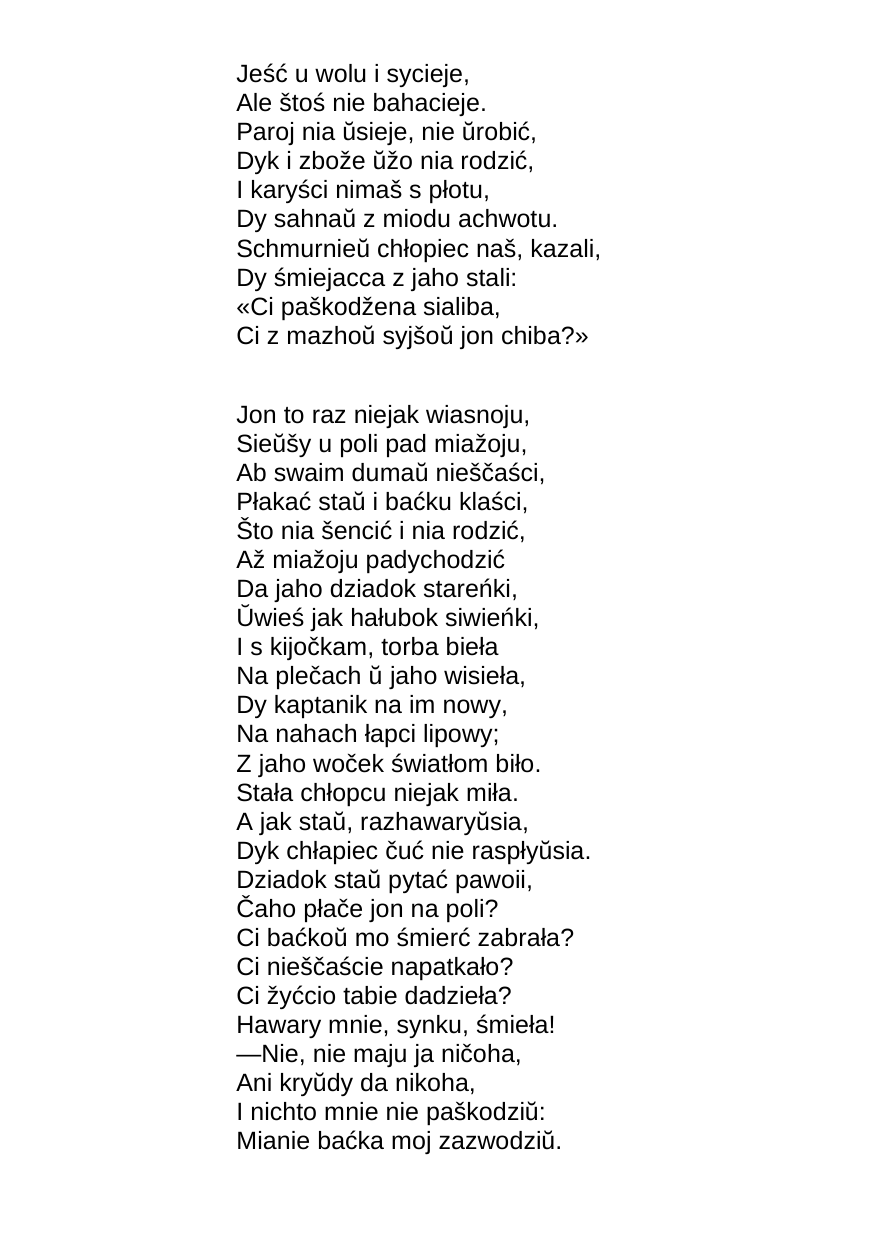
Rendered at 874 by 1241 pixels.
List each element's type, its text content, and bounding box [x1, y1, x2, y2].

text Ci žyćcio tabie dadzieła? [59, 981, 815, 1010]
text Dziadok staŭ pytać pawoii, [59, 865, 815, 894]
text Płakać staŭ i baćku klaści, [59, 487, 815, 516]
text Ale štoś nie bahacieje. [59, 88, 815, 117]
text Ab swaim dumaŭ nieščaści, [59, 458, 815, 487]
text Dy kaptanik na im nowy, [59, 690, 815, 719]
text Jon to raz niejak wiasnoju, [59, 400, 815, 429]
text Až miažoju padychodzić [59, 545, 815, 574]
text Stała chłopcu niejak miła. [59, 777, 815, 807]
text Da jaho dziadok stareńki, [59, 574, 815, 603]
text Jeść u wolu i sycieje, [59, 59, 815, 88]
text Čaho płače jon na poli? [59, 894, 815, 923]
text A jak staŭ, razhawaryŭsia, [59, 807, 815, 836]
text Sieŭšy u poli pad miažoju, [59, 429, 815, 458]
text Schmurnieŭ chłopiec naš, kazali, [59, 233, 815, 262]
text Dy sahnaŭ z miodu achwotu. [59, 204, 815, 233]
text Na nahach łapci lipowy; [59, 719, 815, 748]
text «Ci paškodžena sialiba, [59, 292, 815, 321]
text Mianie baćka moj zazwodziŭ. [59, 1126, 815, 1155]
text I s kijočkam, torba bieła [59, 632, 815, 661]
text Što nia šencić i nia rodzić, [59, 516, 815, 545]
text Na plečach ŭ jaho wisieła, [59, 661, 815, 690]
text I karyści nimaš s płotu, [59, 175, 815, 204]
text Ci z mazhoŭ syjšoŭ jon chiba?» [59, 321, 815, 350]
text —Nie, nie maju ja ničoha, [59, 1039, 815, 1068]
text Dyk chłapiec čuć nie raspłyŭsia. [59, 836, 815, 865]
text Ci nieščaście napatkało? [59, 952, 815, 981]
text Hawary mnie, synku, śmieła! [59, 1010, 815, 1039]
text Ani kryŭdy da nikoha, [59, 1068, 815, 1097]
text Z jaho woček światłom biło. [59, 748, 815, 777]
text I nichto mnie nie paškodziŭ: [59, 1097, 815, 1126]
text Ci baćkoŭ mo śmierć zabrała? [59, 923, 815, 952]
text Dy śmiejacca z jaho stali: [59, 262, 815, 292]
text Ŭwieś jak hałubok siwieńki, [59, 603, 815, 632]
text Dyk i zbože ŭžo nia rodzić, [59, 146, 815, 175]
text Paroj nia ŭsieje, nie ŭrobić, [59, 117, 815, 146]
